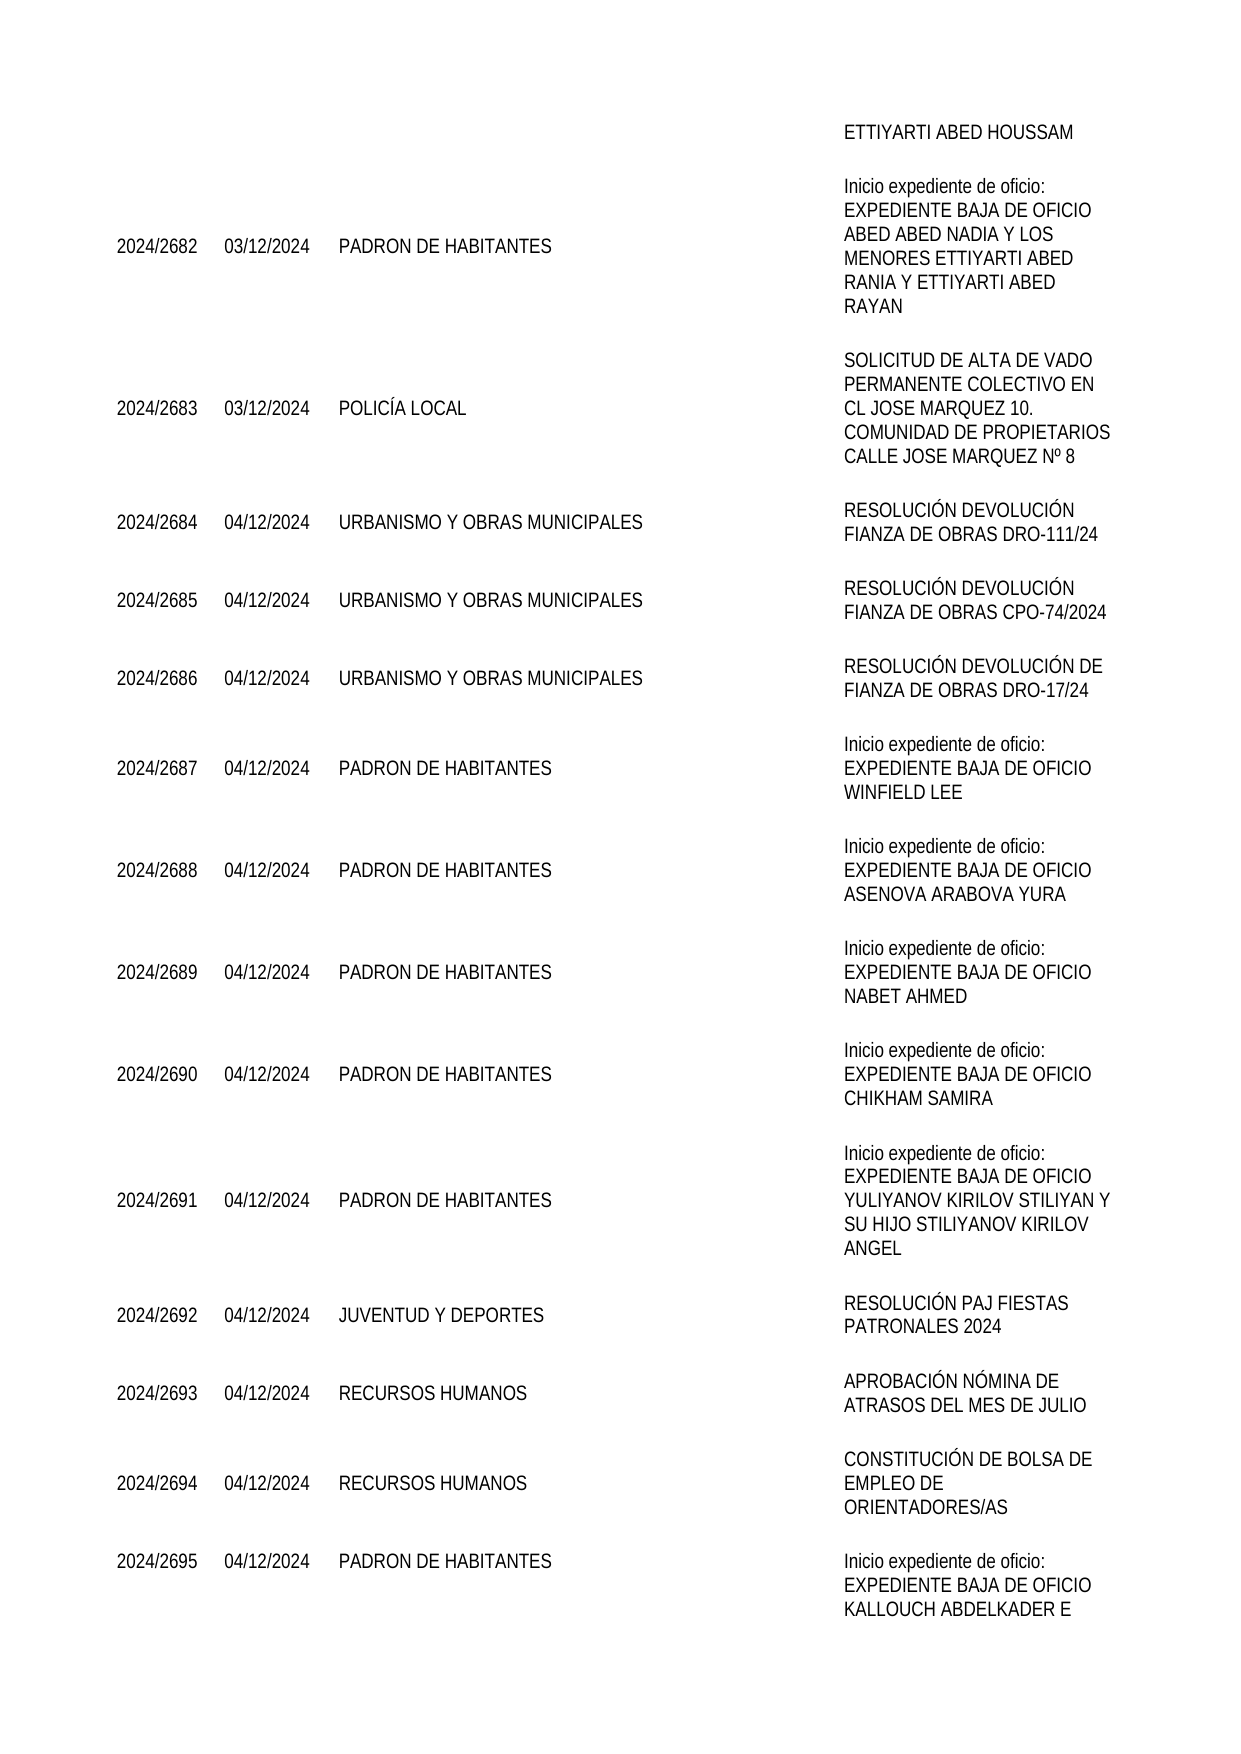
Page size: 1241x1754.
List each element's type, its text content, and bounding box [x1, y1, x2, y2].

table_cell [115, 908, 222, 935]
table_cell [115, 625, 222, 652]
table_cell [115, 806, 222, 833]
table_cell [1114, 833, 1119, 908]
table_cell 04/12/2024 [223, 1139, 337, 1262]
table_cell [1114, 1139, 1119, 1262]
table_cell [223, 1418, 337, 1445]
table_cell URBANISMO Y OBRAS MUNICIPALES [337, 653, 842, 703]
table_cell [1114, 625, 1119, 652]
table_cell [1114, 1340, 1119, 1367]
table_cell [1114, 145, 1119, 172]
table_cell [223, 908, 337, 935]
table_cell [1114, 1010, 1119, 1037]
table_cell [1114, 469, 1119, 496]
table_cell [337, 547, 842, 574]
table_cell 2024/2693 [115, 1367, 222, 1418]
table_cell PADRON DE HABITANTES [337, 1547, 842, 1622]
table_cell [842, 1340, 1114, 1367]
table_cell 04/12/2024 [223, 833, 337, 908]
table_cell RESOLUCIÓN DEVOLUCIÓN FIANZA DE OBRAS CPO-74/2024 [842, 574, 1114, 625]
table_cell [337, 1340, 842, 1367]
table_cell [223, 1112, 337, 1139]
table_cell 04/12/2024 [223, 1289, 337, 1340]
table_cell [842, 1418, 1114, 1445]
table_cell [337, 469, 842, 496]
table_cell 04/12/2024 [223, 496, 337, 547]
table_cell URBANISMO Y OBRAS MUNICIPALES [337, 496, 842, 547]
table_cell 04/12/2024 [223, 1367, 337, 1418]
table_cell [842, 1010, 1114, 1037]
table_cell [223, 1340, 337, 1367]
table_cell [337, 806, 842, 833]
table_cell [223, 469, 337, 496]
table_cell [1114, 806, 1119, 833]
table_cell [115, 145, 222, 172]
table_cell 04/12/2024 [223, 574, 337, 625]
table_cell [337, 908, 842, 935]
table_cell 2024/2694 [115, 1445, 222, 1520]
table_cell PADRON DE HABITANTES [337, 935, 842, 1010]
table_cell 2024/2689 [115, 935, 222, 1010]
table_cell [1114, 1112, 1119, 1139]
table_cell [337, 145, 842, 172]
table_cell [115, 1418, 222, 1445]
table_cell [842, 547, 1114, 574]
table_cell [1114, 731, 1119, 806]
table_cell PADRON DE HABITANTES [337, 1037, 842, 1112]
table_cell Inicio expediente de oficio: EXPEDIENTE BAJA DE OFICIO KALLOUCH ABDELKADER E [842, 1547, 1114, 1622]
table_cell 04/12/2024 [223, 1445, 337, 1520]
table_cell RECURSOS HUMANOS [337, 1445, 842, 1520]
table_cell URBANISMO Y OBRAS MUNICIPALES [337, 574, 842, 625]
table_cell [337, 319, 842, 346]
table_cell ETTIYARTI ABED HOUSSAM [842, 118, 1114, 145]
table_cell [115, 1520, 222, 1547]
table_cell 04/12/2024 [223, 1037, 337, 1112]
table_cell [337, 704, 842, 731]
table_cell 2024/2687 [115, 731, 222, 806]
table_cell [1114, 574, 1119, 625]
table_cell [842, 1262, 1114, 1289]
table_cell Inicio expediente de oficio: EXPEDIENTE BAJA DE OFICIO ASENOVA ARABOVA YURA [842, 833, 1114, 908]
table_cell [1114, 1547, 1119, 1622]
table_cell [337, 1010, 842, 1037]
table_cell [337, 1262, 842, 1289]
table_cell RESOLUCIÓN PAJ FIESTAS PATRONALES 2024 [842, 1289, 1114, 1340]
table_cell [115, 704, 222, 731]
table_cell [1114, 346, 1119, 469]
table_cell RESOLUCIÓN DEVOLUCIÓN FIANZA DE OBRAS DRO-111/24 [842, 496, 1114, 547]
table_cell [115, 1010, 222, 1037]
table_cell 2024/2684 [115, 496, 222, 547]
table_cell [223, 319, 337, 346]
table_cell [115, 1340, 222, 1367]
table_cell CONSTITUCIÓN DE BOLSA DE EMPLEO DE ORIENTADORES/AS [842, 1445, 1114, 1520]
table_cell [223, 547, 337, 574]
table_cell 03/12/2024 [223, 346, 337, 469]
table_cell [223, 625, 337, 652]
table_cell JUVENTUD Y DEPORTES [337, 1289, 842, 1340]
table_cell [1114, 547, 1119, 574]
table_cell PADRON DE HABITANTES [337, 172, 842, 319]
table_cell [842, 806, 1114, 833]
table_cell [337, 1112, 842, 1139]
table_cell [223, 704, 337, 731]
table_cell 04/12/2024 [223, 935, 337, 1010]
table_cell [223, 1520, 337, 1547]
table_cell [1114, 118, 1119, 145]
table_cell [842, 1520, 1114, 1547]
table_cell [842, 319, 1114, 346]
table_cell [1114, 1418, 1119, 1445]
table_cell [1114, 1289, 1119, 1340]
table_cell [337, 1520, 842, 1547]
table_cell [337, 625, 842, 652]
table_cell [842, 704, 1114, 731]
table_cell PADRON DE HABITANTES [337, 1139, 842, 1262]
table_cell [842, 145, 1114, 172]
table_cell PADRON DE HABITANTES [337, 833, 842, 908]
table_cell 2024/2690 [115, 1037, 222, 1112]
table_cell 03/12/2024 [223, 172, 337, 319]
table_cell [842, 1112, 1114, 1139]
table_cell [1114, 1367, 1119, 1418]
table_cell [1114, 1037, 1119, 1112]
table_cell 2024/2688 [115, 833, 222, 908]
table_cell [1114, 172, 1119, 319]
table_cell 2024/2691 [115, 1139, 222, 1262]
table_cell [842, 625, 1114, 652]
table_cell Inicio expediente de oficio: EXPEDIENTE BAJA DE OFICIO NABET AHMED [842, 935, 1114, 1010]
table_cell [223, 145, 337, 172]
table_cell 04/12/2024 [223, 653, 337, 703]
table_cell 04/12/2024 [223, 1547, 337, 1622]
table_cell [115, 1112, 222, 1139]
table_cell [223, 806, 337, 833]
table_cell 2024/2686 [115, 653, 222, 703]
table_cell [1114, 908, 1119, 935]
table_cell [337, 118, 842, 145]
table_cell [1114, 653, 1119, 703]
table_cell [115, 547, 222, 574]
table_cell [223, 1262, 337, 1289]
table_cell APROBACIÓN NÓMINA DE ATRASOS DEL MES DE JULIO [842, 1367, 1114, 1418]
table_cell 2024/2695 [115, 1547, 222, 1622]
table_cell [115, 118, 222, 145]
table_cell RESOLUCIÓN DEVOLUCIÓN DE FIANZA DE OBRAS DRO-17/24 [842, 653, 1114, 703]
table_cell [1114, 496, 1119, 547]
table_cell 04/12/2024 [223, 731, 337, 806]
table_cell Inicio expediente de oficio: EXPEDIENTE BAJA DE OFICIO WINFIELD LEE [842, 731, 1114, 806]
table_cell Inicio expediente de oficio: EXPEDIENTE BAJA DE OFICIO ABED ABED NADIA Y LOS MENORES ETTIYARTI ABED RANIA Y ETTIYARTI ABED RAYAN [842, 172, 1114, 319]
table_cell [223, 118, 337, 145]
table_cell SOLICITUD DE ALTA DE VADO PERMANENTE COLECTIVO EN CL JOSE MARQUEZ 10. COMUNIDAD DE PROPIETARIOS CALLE JOSE MARQUEZ Nº 8 [842, 346, 1114, 469]
table_cell [842, 908, 1114, 935]
table_cell [1114, 935, 1119, 1010]
table_cell 2024/2692 [115, 1289, 222, 1340]
table_cell 2024/2685 [115, 574, 222, 625]
table_cell Inicio expediente de oficio: EXPEDIENTE BAJA DE OFICIO YULIYANOV KIRILOV STILIYAN Y SU HIJO STILIYANOV KIRILOV ANGEL [842, 1139, 1114, 1262]
table_cell PADRON DE HABITANTES [337, 731, 842, 806]
table_cell 2024/2682 [115, 172, 222, 319]
table_cell Inicio expediente de oficio: EXPEDIENTE BAJA DE OFICIO CHIKHAM SAMIRA [842, 1037, 1114, 1112]
table_cell [1114, 1262, 1119, 1289]
table_cell [842, 469, 1114, 496]
table_cell [337, 1418, 842, 1445]
table_cell [223, 1010, 337, 1037]
table_cell [115, 469, 222, 496]
table_cell [1114, 704, 1119, 731]
table_cell [1114, 1445, 1119, 1520]
table_cell [115, 319, 222, 346]
table_cell [115, 1262, 222, 1289]
table_cell [1114, 319, 1119, 346]
table_cell 2024/2683 [115, 346, 222, 469]
table_cell POLICÍA LOCAL [337, 346, 842, 469]
table_cell RECURSOS HUMANOS [337, 1367, 842, 1418]
table_cell [1114, 1520, 1119, 1547]
